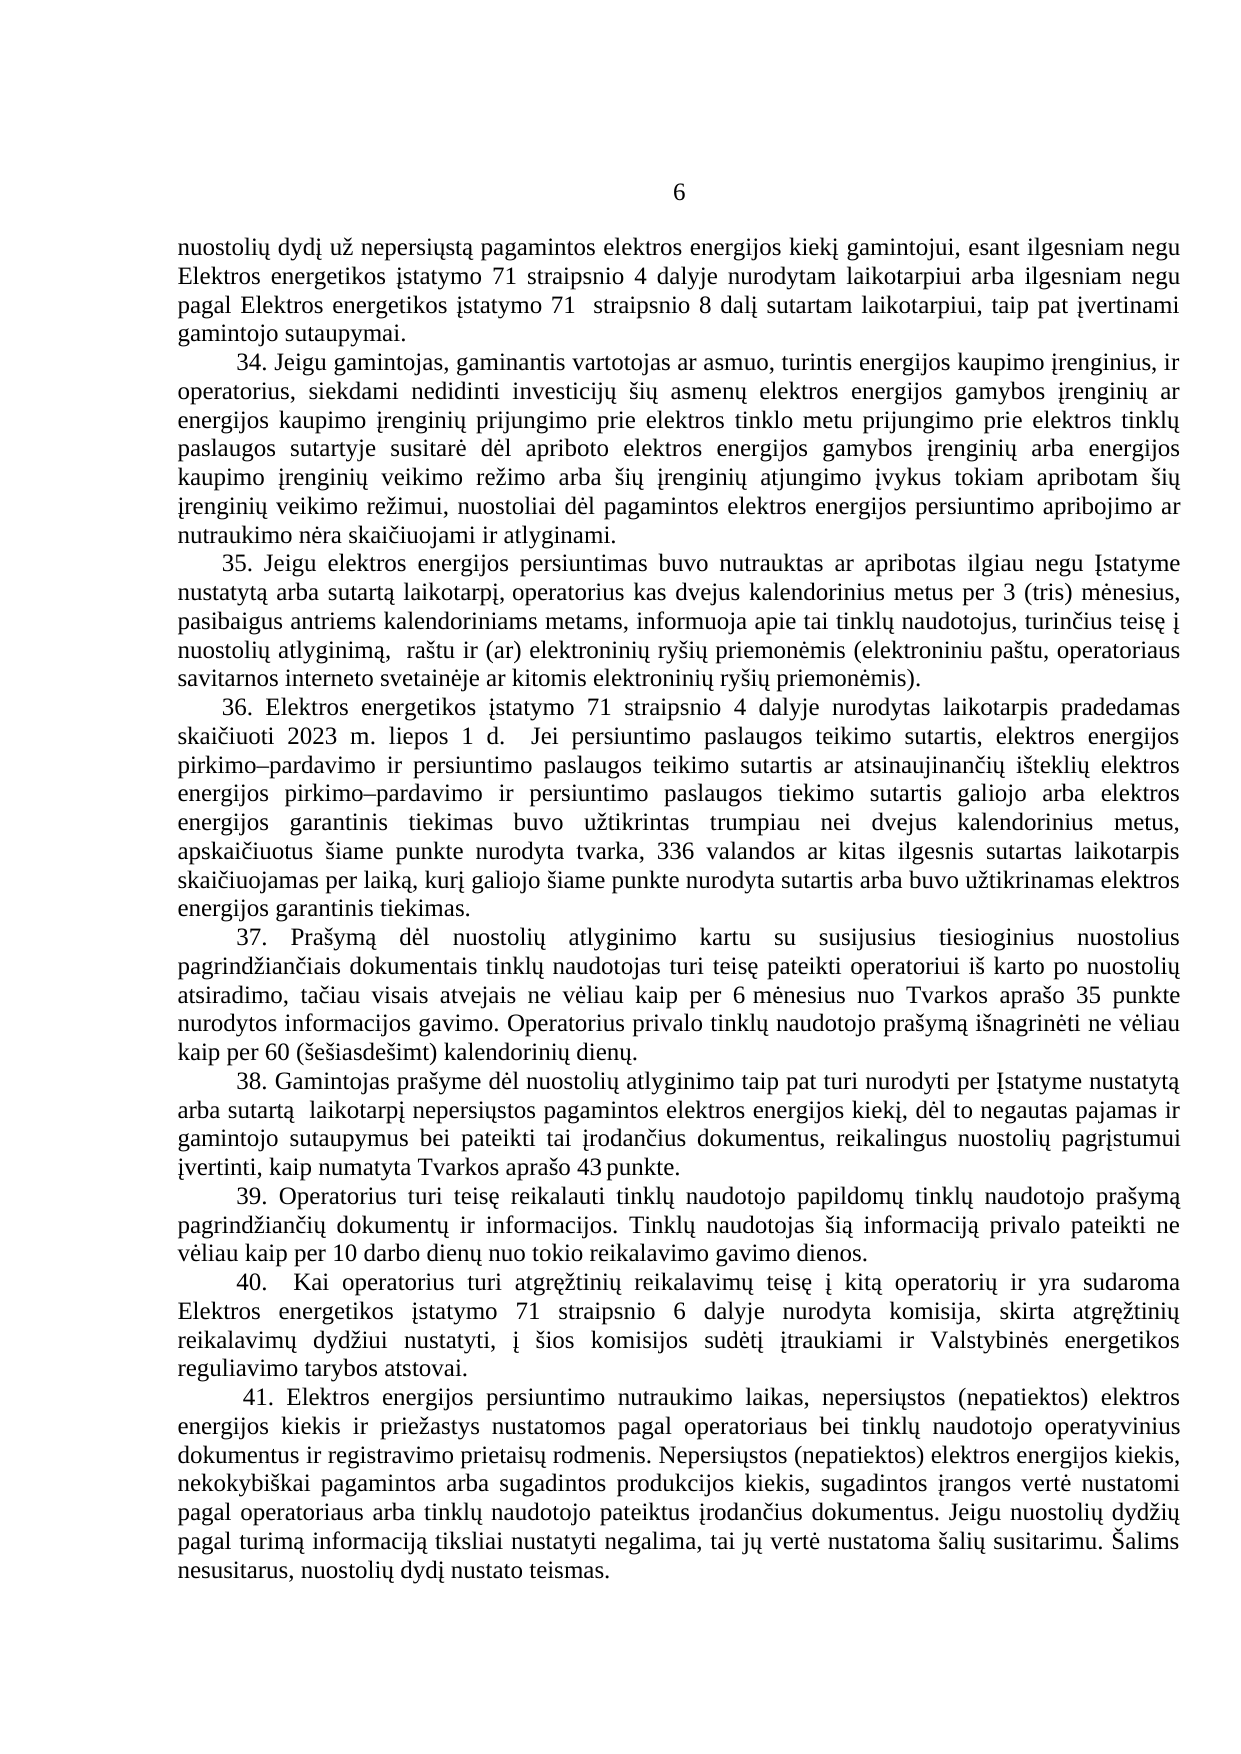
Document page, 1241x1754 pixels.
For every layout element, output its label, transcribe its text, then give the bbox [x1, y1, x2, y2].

text 35. Jeigu elektros energijos persiuntimas buvo nutrauktas ar apribotas ilgiau negu Įstatyme nustatytą arba sutartą laikotarpį, operatorius kas dvejus kalendorinius metus per 3 (tris) mėnesius, pasibaigus antriems kalendoriniams metams, informuoja apie tai tinklų naudotojus, turinčius teisę į nuostolių atlyginimą, raštu ir (ar) elektroninių ryšių priemonėmis (elektroniniu paštu, operatoriaus savitarnos interneto svetainėje ar kitomis elektroninių ryšių priemonėmis). [177, 548, 1181, 692]
text 37. Prašymą dėl nuostolių atlyginimo kartu su susijusius tiesioginius nuostolius pagrindžiančiais dokumentais tinklų naudotojas turi teisę pateikti operatoriui iš karto po nuostolių atsiradimo, tačiau visais atvejais ne vėliau kaip per 6 mėnesius nuo Tvarkos aprašo 35 punkte nurodytos informacijos gavimo. Operatorius privalo tinklų naudotojo prašymą išnagrinėti ne vėliau kaip per 60 (šešiasdešimt) kalendorinių dienų. [177, 922, 1181, 1066]
text 36. Elektros energetikos įstatymo 71 straipsnio 4 dalyje nurodytas laikotarpis pradedamas skaičiuoti 2023 m. liepos 1 d. Jei persiuntimo paslaugos teikimo sutartis, elektros energijos pirkimo–pardavimo ir persiuntimo paslaugos teikimo sutartis ar atsinaujinančių išteklių elektros energijos pirkimo–pardavimo ir persiuntimo paslaugos tiekimo sutartis galiojo arba elektros energijos garantinis tiekimas buvo užtikrintas trumpiau nei dvejus kalendorinius metus, apskaičiuotus šiame punkte nurodyta tvarka, 336 valandos ar kitas ilgesnis sutartas laikotarpis skaičiuojamas per laiką, kurį galiojo šiame punkte nurodyta sutartis arba buvo užtikrinamas elektros energijos garantinis tiekimas. [177, 692, 1181, 922]
text 41. Elektros energijos persiuntimo nutraukimo laikas, nepersiųstos (nepatiektos) elektros energijos kiekis ir priežastys nustatomos pagal operatoriaus bei tinklų naudotojo operatyvinius dokumentus ir registravimo prietaisų rodmenis. Nepersiųstos (nepatiektos) elektros energijos kiekis, nekokybiškai pagamintos arba sugadintos produkcijos kiekis, sugadintos įrangos vertė nustatomi pagal operatoriaus arba tinklų naudotojo pateiktus įrodančius dokumentus. Jeigu nuostolių dydžių pagal turimą informaciją tiksliai nustatyti negalima, tai jų vertė nustatoma šalių susitarimu. Šalims nesusitarus, nuostolių dydį nustato teismas. [177, 1382, 1181, 1583]
text nuostolių dydį už nepersiųstą pagamintos elektros energijos kiekį gamintojui, esant ilgesniam negu Elektros energetikos įstatymo 71 straipsnio 4 dalyje nurodytam laikotarpiui arba ilgesniam negu pagal Elektros energetikos įstatymo 71 straipsnio 8 dalį sutartam laikotarpiui, taip pat įvertinami gamintojo sutaupymai. [177, 232, 1181, 347]
text 40. Kai operatorius turi atgręžtinių reikalavimų teisę į kitą operatorių ir yra sudaroma Elektros energetikos įstatymo 71 straipsnio 6 dalyje nurodyta komisija, skirta atgręžtinių reikalavimų dydžiui nustatyti, į šios komisijos sudėtį įtraukiami ir Valstybinės energetikos reguliavimo tarybos atstovai. [177, 1267, 1181, 1382]
text 39. Operatorius turi teisę reikalauti tinklų naudotojo papildomų tinklų naudotojo prašymą pagrindžiančių dokumentų ir informacijos. Tinklų naudotojas šią informaciją privalo pateikti ne vėliau kaip per 10 darbo dienų nuo tokio reikalavimo gavimo dienos. [177, 1181, 1181, 1267]
text 34. Jeigu gamintojas, gaminantis vartotojas ar asmuo, turintis energijos kaupimo įrenginius, ir operatorius, siekdami nedidinti investicijų šių asmenų elektros energijos gamybos įrenginių ar energijos kaupimo įrenginių prijungimo prie elektros tinklo metu prijungimo prie elektros tinklų paslaugos sutartyje susitarė dėl apriboto elektros energijos gamybos įrenginių arba energijos kaupimo įrenginių veikimo režimo arba šių įrenginių atjungimo įvykus tokiam apribotam šių įrenginių veikimo režimui, nuostoliai dėl pagamintos elektros energijos persiuntimo apribojimo ar nutraukimo nėra skaičiuojami ir atlyginami. [177, 347, 1181, 548]
text 38. Gamintojas prašyme dėl nuostolių atlyginimo taip pat turi nurodyti per Įstatyme nustatytą arba sutartą laikotarpį nepersiųstos pagamintos elektros energijos kiekį, dėl to negautas pajamas ir gamintojo sutaupymus bei pateikti tai įrodančius dokumentus, reikalingus nuostolių pagrįstumui įvertinti, kaip numatyta Tvarkos aprašo 43 punkte. [177, 1066, 1181, 1181]
